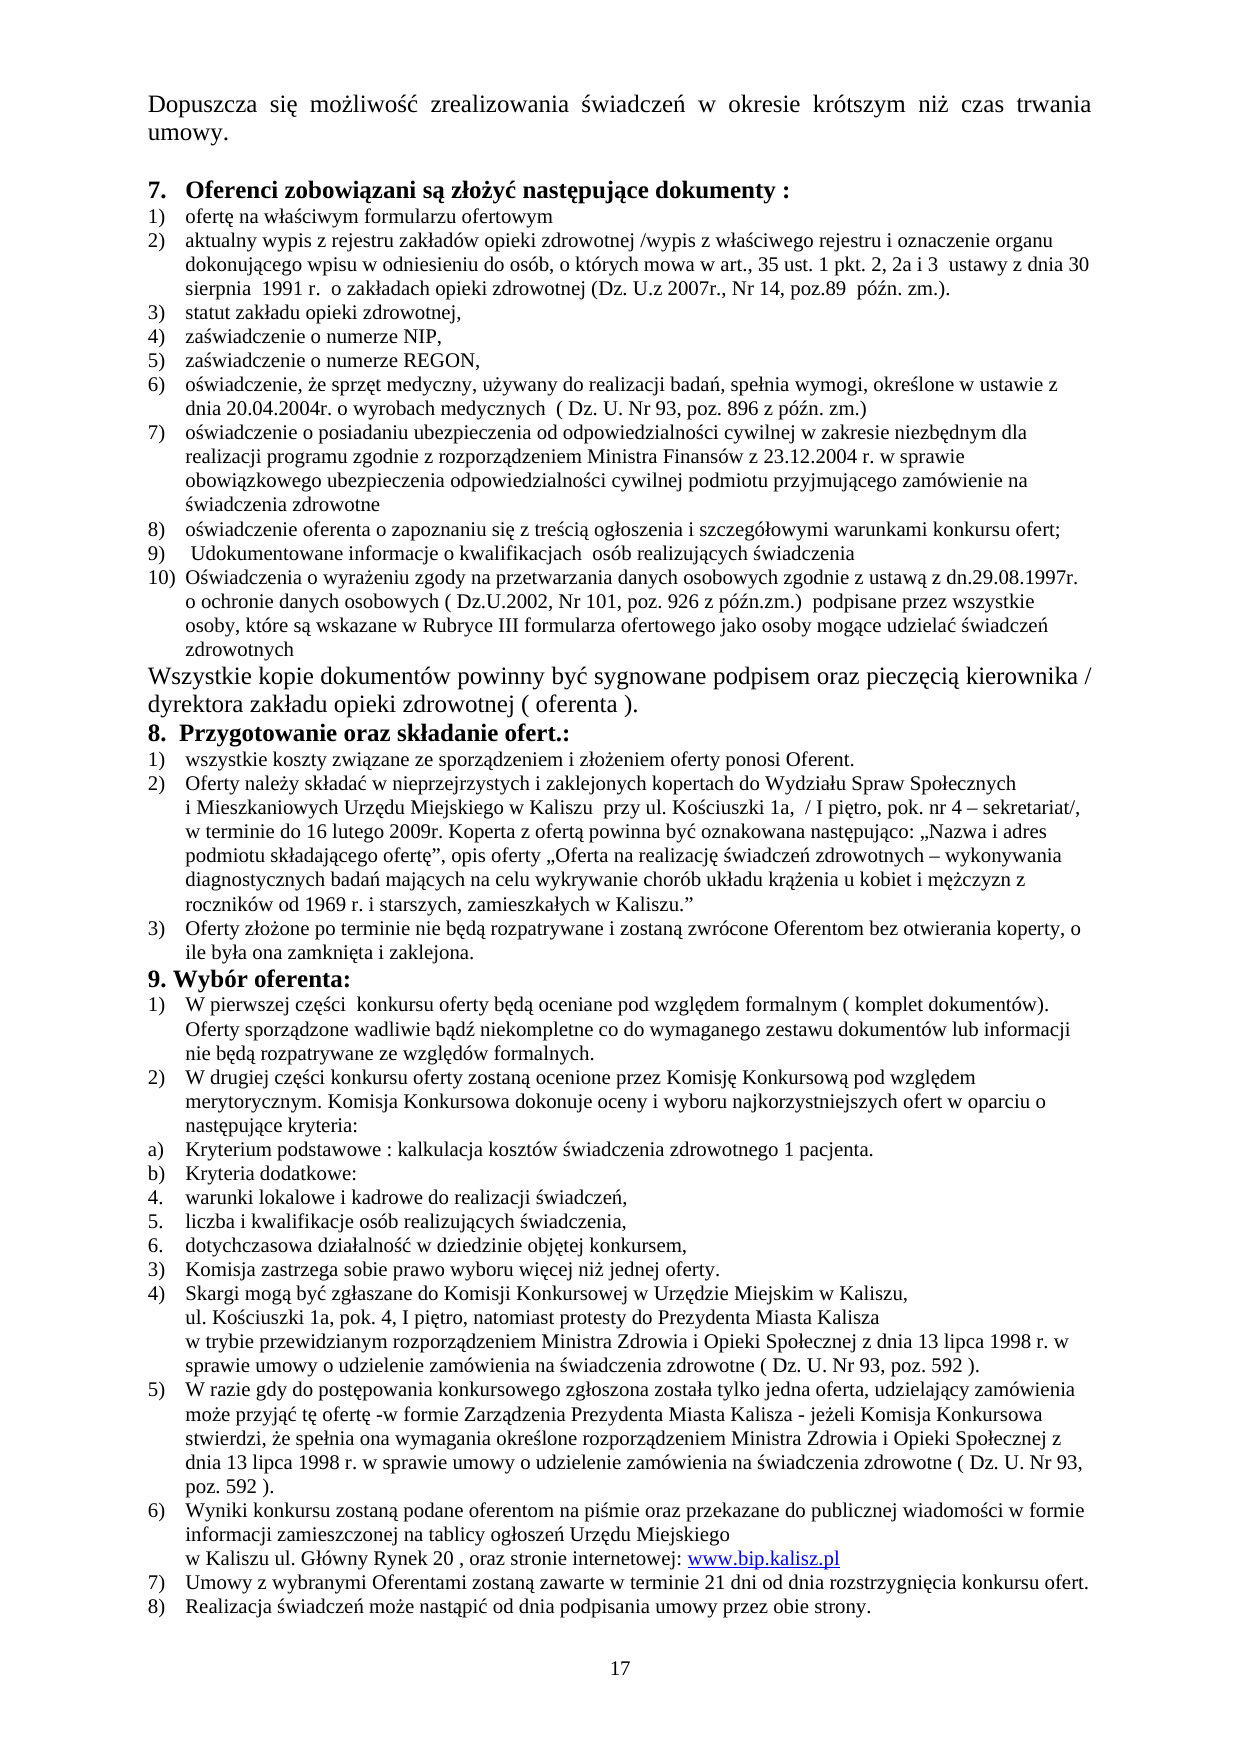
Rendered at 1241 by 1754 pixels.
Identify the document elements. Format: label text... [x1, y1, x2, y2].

list Umowy z wybranymi Oferentami zostaną zawarte w terminie 21 dni od dnia rozstrzygnięcia konkursu ofert. [148, 1570, 1092, 1594]
list Komisja zastrzega sobie prawo wyboru więcej niż jednej oferty. [148, 1257, 1092, 1281]
list Kryteria dodatkowe: [148, 1161, 1092, 1185]
list ofertę na właściwym formularzu ofertowym [148, 204, 1092, 228]
list Realizacja świadczeń może nastąpić od dnia podpisania umowy przez obie strony. [148, 1594, 1092, 1618]
list zaświadczenie o numerze REGON, [148, 348, 1092, 372]
list warunki lokalowe i kadrowe do realizacji świadczeń, [148, 1185, 1092, 1209]
list oświadczenie o posiadaniu ubezpieczenia od odpowiedzialności cywilnej w zakresie niezbędnym dla realizacji programu zgodnie z rozporządzeniem Ministra Finansów z 23.12.2004 r. w sprawie obowiązkowego ubezpieczenia odpowiedzialności cywilnej podmiotu przyjmującego zamówienie na świadczenia zdrowotne [148, 420, 1092, 516]
text 8. Przygotowanie oraz składanie ofert.: [148, 718, 1092, 747]
list oświadczenie, że sprzęt medyczny, używany do realizacji badań, spełnia wymogi, określone w ustawie z dnia 20.04.2004r. o wyrobach medycznych ( Dz. U. Nr 93, poz. 896 z późn. zm.) [148, 372, 1092, 420]
list Wyniki konkursu zostaną podane oferentom na piśmie oraz przekazane do publicznej wiadomości w formie informacji zamieszczonej na tablicy ogłoszeń Urzędu Miejskiego w Kaliszu ul. Główny Rynek 20 , oraz stronie internetowej: www.bip.kalisz.pl [148, 1498, 1092, 1570]
text 7. Oferenci zobowiązani są złożyć następujące dokumenty : [148, 175, 1092, 204]
text 9. Wybór oferenta: [148, 964, 1092, 992]
list oświadczenie oferenta o zapoznaniu się z treścią ogłoszenia i szczegółowymi warunkami konkursu ofert; [148, 516, 1092, 541]
list liczba i kwalifikacje osób realizujących świadczenia, [148, 1209, 1092, 1233]
list zaświadczenie o numerze NIP, [148, 324, 1092, 348]
list dotychczasowa działalność w dziedzinie objętej konkursem, [148, 1233, 1092, 1257]
list statut zakładu opieki zdrowotnej, [148, 300, 1092, 324]
list W pierwszej części konkursu oferty będą oceniane pod względem formalnym ( komplet dokumentów). Oferty sporządzone wadliwie bądź niekompletne co do wymaganego zestawu dokumentów lub informacji nie będą rozpatrywane ze względów formalnych. [148, 992, 1092, 1064]
list Oferty należy składać w nieprzejrzystych i zaklejonych kopertach do Wydziału Spraw Społecznych i Mieszkaniowych Urzędu Miejskiego w Kaliszu przy ul. Kościuszki 1a, / I piętro, pok. nr 4 – sekretariat/, w terminie do 16 lutego 2009r. Koperta z ofertą powinna być oznakowana następująco: „Nazwa i adres podmiotu składającego ofertę”, opis oferty „Oferta na realizację świadczeń zdrowotnych – wykonywania diagnostycznych badań mających na celu wykrywanie chorób układu krążenia u kobiet i mężczyzn z roczników od 1969 r. i starszych, zamieszkałych w Kaliszu.” [148, 771, 1092, 916]
list W drugiej części konkursu oferty zostaną ocenione przez Komisję Konkursową pod względem merytorycznym. Komisja Konkursowa dokonuje oceny i wyboru najkorzystniejszych ofert w oparciu o następujące kryteria: [148, 1064, 1092, 1137]
list Udokumentowane informacje o kwalifikacjach osób realizujących świadczenia [148, 541, 1092, 564]
text Dopuszcza się możliwość zrealizowania świadczeń w okresie krótszym niż czas trwania umowy. [148, 89, 1092, 146]
list Oświadczenia o wyrażeniu zgody na przetwarzania danych osobowych zgodnie z ustawą z dn.29.08.1997r. o ochronie danych osobowych ( Dz.U.2002, Nr 101, poz. 926 z późn.zm.) podpisane przez wszystkie osoby, które są wskazane w Rubryce III formularza ofertowego jako osoby mogące udzielać świadczeń zdrowotnych [148, 564, 1092, 661]
list Kryterium podstawowe : kalkulacja kosztów świadczenia zdrowotnego 1 pacjenta. [148, 1137, 1092, 1161]
list Skargi mogą być zgłaszane do Komisji Konkursowej w Urzędzie Miejskim w Kaliszu, ul. Kościuszki 1a, pok. 4, I piętro, natomiast protesty do Prezydenta Miasta Kalisza w trybie przewidzianym rozporządzeniem Ministra Zdrowia i Opieki Społecznej z dnia 13 lipca 1998 r. w sprawie umowy o udzielenie zamówienia na świadczenia zdrowotne ( Dz. U. Nr 93, poz. 592 ). [148, 1281, 1092, 1377]
list wszystkie koszty związane ze sporządzeniem i złożeniem oferty ponosi Oferent. [148, 747, 1092, 771]
list W razie gdy do postępowania konkursowego zgłoszona została tylko jedna oferta, udzielający zamówienia może przyjąć tę ofertę -w formie Zarządzenia Prezydenta Miasta Kalisza - jeżeli Komisja Konkursowa stwierdzi, że spełnia ona wymagania określone rozporządzeniem Ministra Zdrowia i Opieki Społecznej z dnia 13 lipca 1998 r. w sprawie umowy o udzielenie zamówienia na świadczenia zdrowotne ( Dz. U. Nr 93, poz. 592 ). [148, 1377, 1092, 1498]
text Wszystkie kopie dokumentów powinny być sygnowane podpisem oraz pieczęcią kierownika / dyrektora zakładu opieki zdrowotnej ( oferenta ). [148, 661, 1092, 718]
list aktualny wypis z rejestru zakładów opieki zdrowotnej /wypis z właściwego rejestru i oznaczenie organu dokonującego wpisu w odniesieniu do osób, o których mowa w art., 35 ust. 1 pkt. 2, 2a i 3 ustawy z dnia 30 sierpnia 1991 r. o zakładach opieki zdrowotnej (Dz. U.z 2007r., Nr 14, poz.89 późn. zm.). [148, 228, 1092, 300]
list Oferty złożone po terminie nie będą rozpatrywane i zostaną zwrócone Oferentom bez otwierania koperty, o ile była ona zamknięta i zaklejona. [148, 916, 1092, 964]
